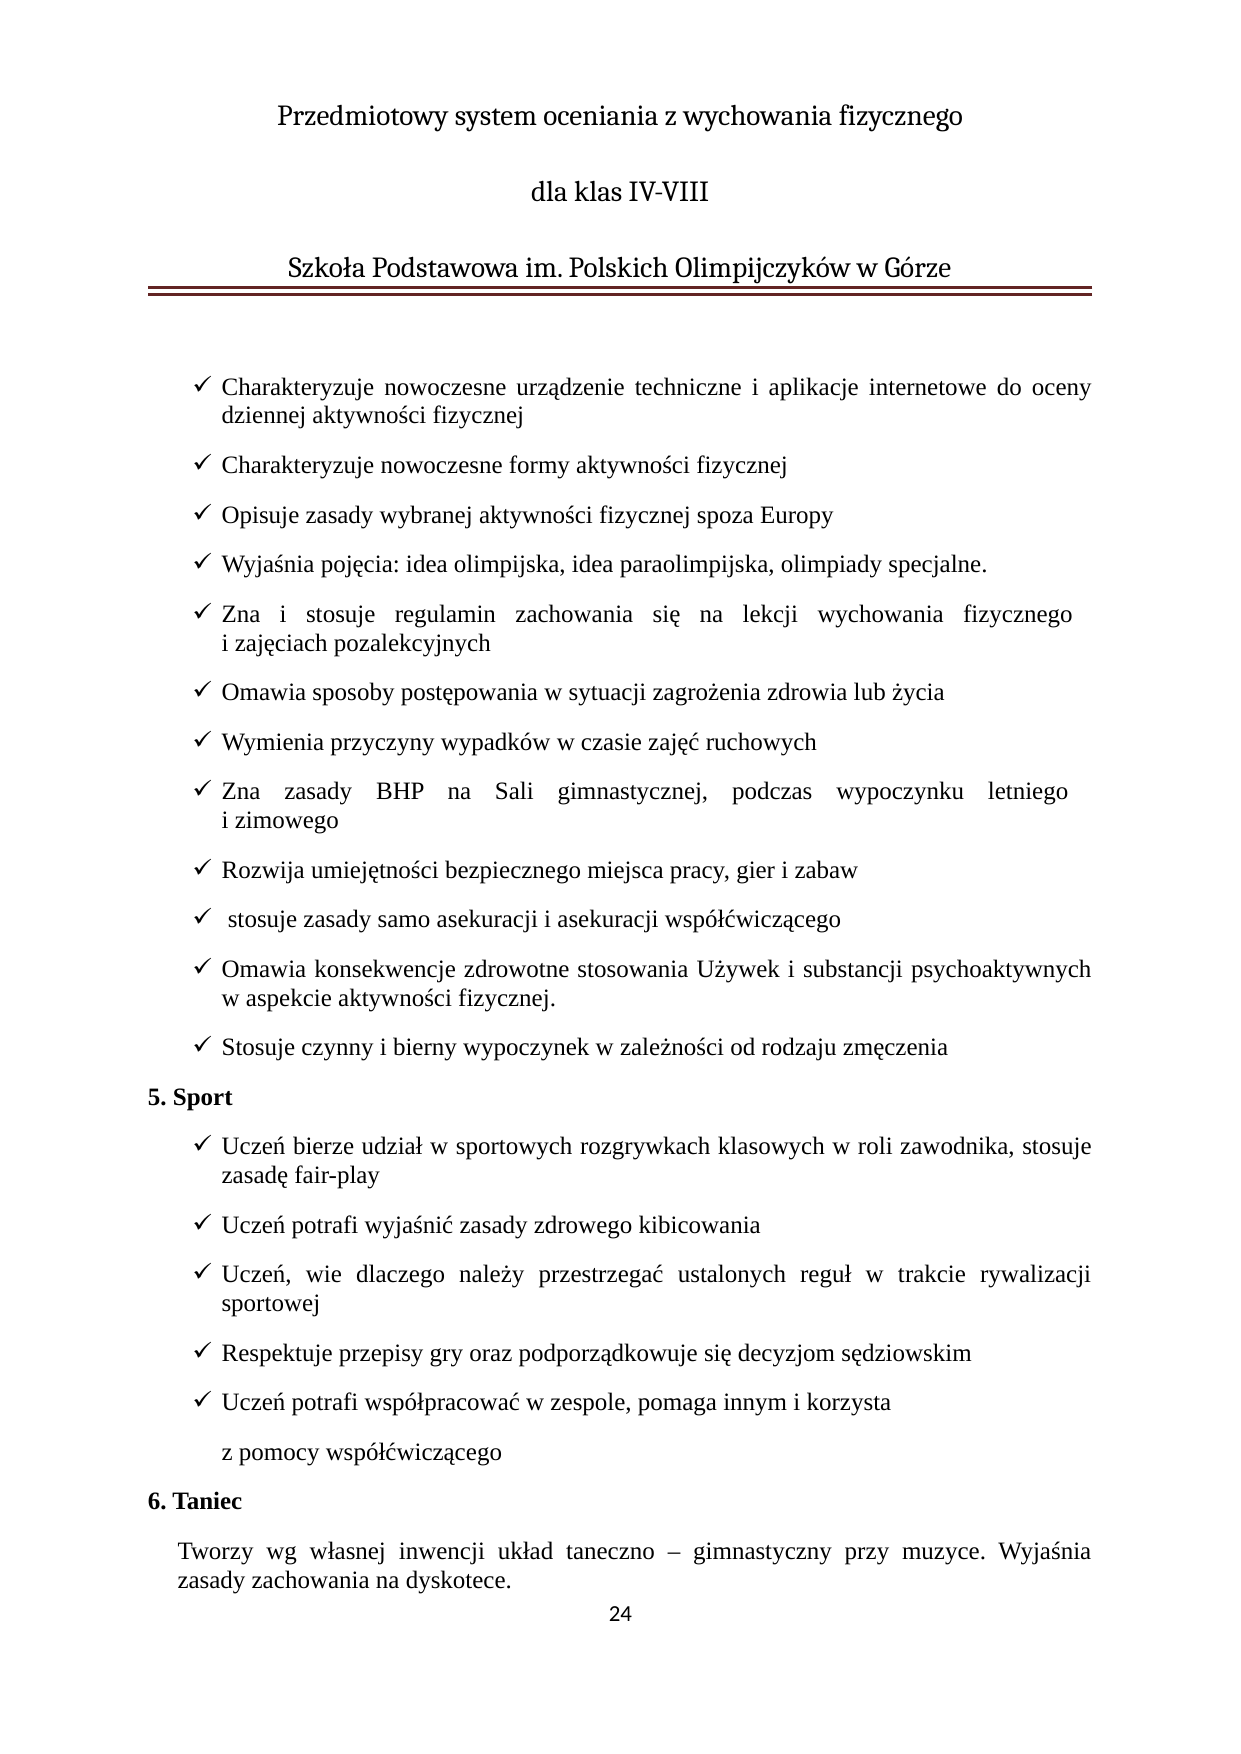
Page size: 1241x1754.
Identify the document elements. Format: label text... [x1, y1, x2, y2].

list Charakteryzuje nowoczesne urządzenie techniczne i aplikacje internetowe do oceny dziennej aktywności fizycznej [192, 372, 1092, 429]
list 6. Taniec [148, 1486, 1092, 1515]
list Wyjaśnia pojęcia: idea olimpijska, idea paraolimpijska, olimpiady specjalne. [192, 549, 1092, 578]
list Stosuje czynny i bierny wypoczynek w zależności od rodzaju zmęczenia [192, 1032, 1092, 1061]
list Rozwija umiejętności bezpiecznego miejsca pracy, gier i zabaw [192, 855, 1092, 883]
list Respektuje przepisy gry oraz podporządkowuje się decyzjom sędziowskim [192, 1338, 1092, 1366]
list Uczeń potrafi wyjaśnić zasady zdrowego kibicowania [192, 1210, 1092, 1238]
list Omawia sposoby postępowania w sytuacji zagrożenia zdrowia lub życia [192, 677, 1092, 706]
list Uczeń bierze udział w sportowych rozgrywkach klasowych w roli zawodnika, stosuje zasadę fair-play [192, 1131, 1092, 1189]
list Omawia konsekwencje zdrowotne stosowania Używek i substancji psychoaktywnych w aspekcie aktywności fizycznej. [192, 954, 1092, 1011]
list Opisuje zasady wybranej aktywności fizycznej spoza Europy [192, 500, 1092, 528]
list Tworzy wg własnej inwencji układ taneczno – gimnastyczny przy muzyce. Wyjaśnia zasady zachowania na dyskotece. [177, 1536, 1092, 1593]
list Charakteryzuje nowoczesne formy aktywności fizycznej [192, 450, 1092, 479]
list Uczeń, wie dlaczego należy przestrzegać ustalonych reguł w trakcie rywalizacji sportowej [192, 1259, 1092, 1317]
list Uczeń potrafi współpracować w zespole, pomaga innym i korzysta [192, 1387, 1092, 1416]
list Zna i stosuje regulamin zachowania się na lekcji wychowania fizycznego i zajęciach pozalekcyjnych [192, 599, 1092, 656]
list Zna zasady BHP na Sali gimnastycznej, podczas wypoczynku letniego i zimowego [192, 776, 1092, 834]
list Wymienia przyczyny wypadków w czasie zajęć ruchowych [192, 727, 1092, 756]
list z pomocy współćwiczącego [221, 1437, 1092, 1466]
list stosuje zasady samo asekuracji i asekuracji współćwiczącego [192, 904, 1092, 933]
list 5. Sport [148, 1082, 1092, 1111]
